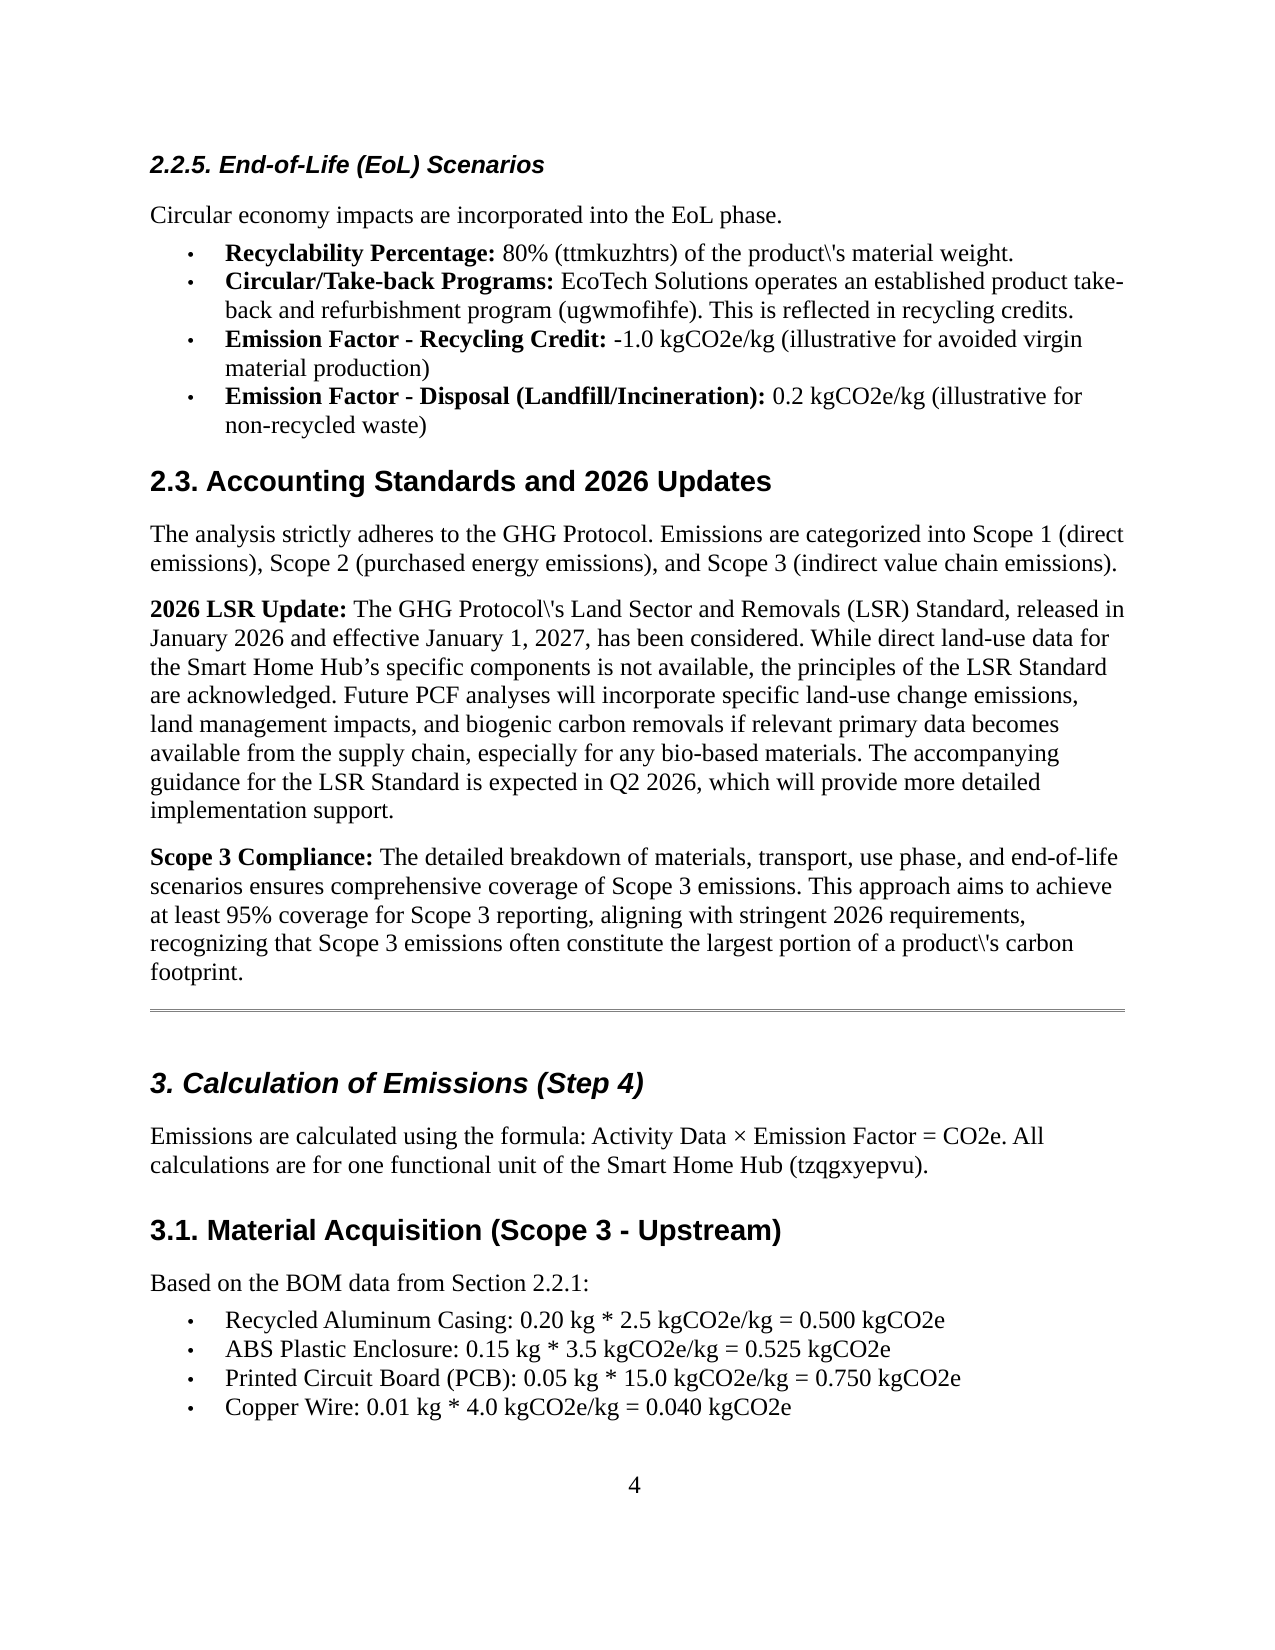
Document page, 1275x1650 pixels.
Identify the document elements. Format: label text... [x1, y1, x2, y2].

list Emission Factor - Disposal (Landfill/Incineration): 0.2 kgCO2e/kg (illustrative for non-recycled waste) [187, 381, 1125, 439]
subtitle 3. Calculation of Emissions (Step 4) [150, 1066, 1125, 1100]
text Circular economy impacts are incorporated into the EoL phase. [150, 200, 1125, 229]
text Based on the BOM data from Section 2.2.1: [150, 1268, 1125, 1296]
list ABS Plastic Enclosure: 0.15 kg * 3.5 kgCO2e/kg = 0.525 kgCO2e [187, 1334, 1125, 1363]
subtitle 2.2.5. End-of-Life (EoL) Scenarios [150, 150, 1125, 178]
list Circular/Take-back Programs: EcoTech Solutions operates an established product take-back and refurbishment program (ugwmofihfe). This is reflected in recycling credits. [187, 266, 1125, 324]
list Recycled Aluminum Casing: 0.20 kg * 2.5 kgCO2e/kg = 0.500 kgCO2e [187, 1305, 1125, 1334]
subtitle 2.3. Accounting Standards and 2026 Updates [150, 464, 1125, 497]
text Scope 3 Compliance: The detailed breakdown of materials, transport, use phase, and end-of-life scenarios ensures comprehensive coverage of Scope 3 emissions. This approach aims to achieve at least 95% coverage for Scope 3 reporting, aligning with stringent 2026 requirements, recognizing that Scope 3 emissions often constitute the largest portion of a product\'s carbon footprint. [150, 842, 1125, 986]
text 2026 LSR Update: The GHG Protocol\'s Land Sector and Removals (LSR) Standard, released in January 2026 and effective January 1, 2027, has been considered. While direct land-use data for the Smart Home Hub’s specific components is not available, the principles of the LSR Standard are acknowledged. Future PCF analyses will incorporate specific land-use change emissions, land management impacts, and biogenic carbon removals if relevant primary data becomes available from the supply chain, especially for any bio-based materials. The accompanying guidance for the LSR Standard is expected in Q2 2026, which will provide more detailed implementation support. [150, 594, 1125, 824]
text The analysis strictly adheres to the GHG Protocol. Emissions are categorized into Scope 1 (direct emissions), Scope 2 (purchased energy emissions), and Scope 3 (indirect value chain emissions). [150, 519, 1125, 576]
list Printed Circuit Board (PCB): 0.05 kg * 15.0 kgCO2e/kg = 0.750 kgCO2e [187, 1363, 1125, 1392]
list Emission Factor - Recycling Credit: -1.0 kgCO2e/kg (illustrative for avoided virgin material production) [187, 324, 1125, 381]
subtitle 3.1. Material Acquisition (Scope 3 - Upstream) [150, 1213, 1125, 1246]
text Emissions are calculated using the formula: Activity Data × Emission Factor = CO2e. All calculations are for one functional unit of the Smart Home Hub (tzqgxyepvu). [150, 1121, 1125, 1179]
list Recyclability Percentage: 80% (ttmkuzhtrs) of the product\'s material weight. [187, 238, 1125, 266]
list Copper Wire: 0.01 kg * 4.0 kgCO2e/kg = 0.040 kgCO2e [187, 1392, 1125, 1420]
